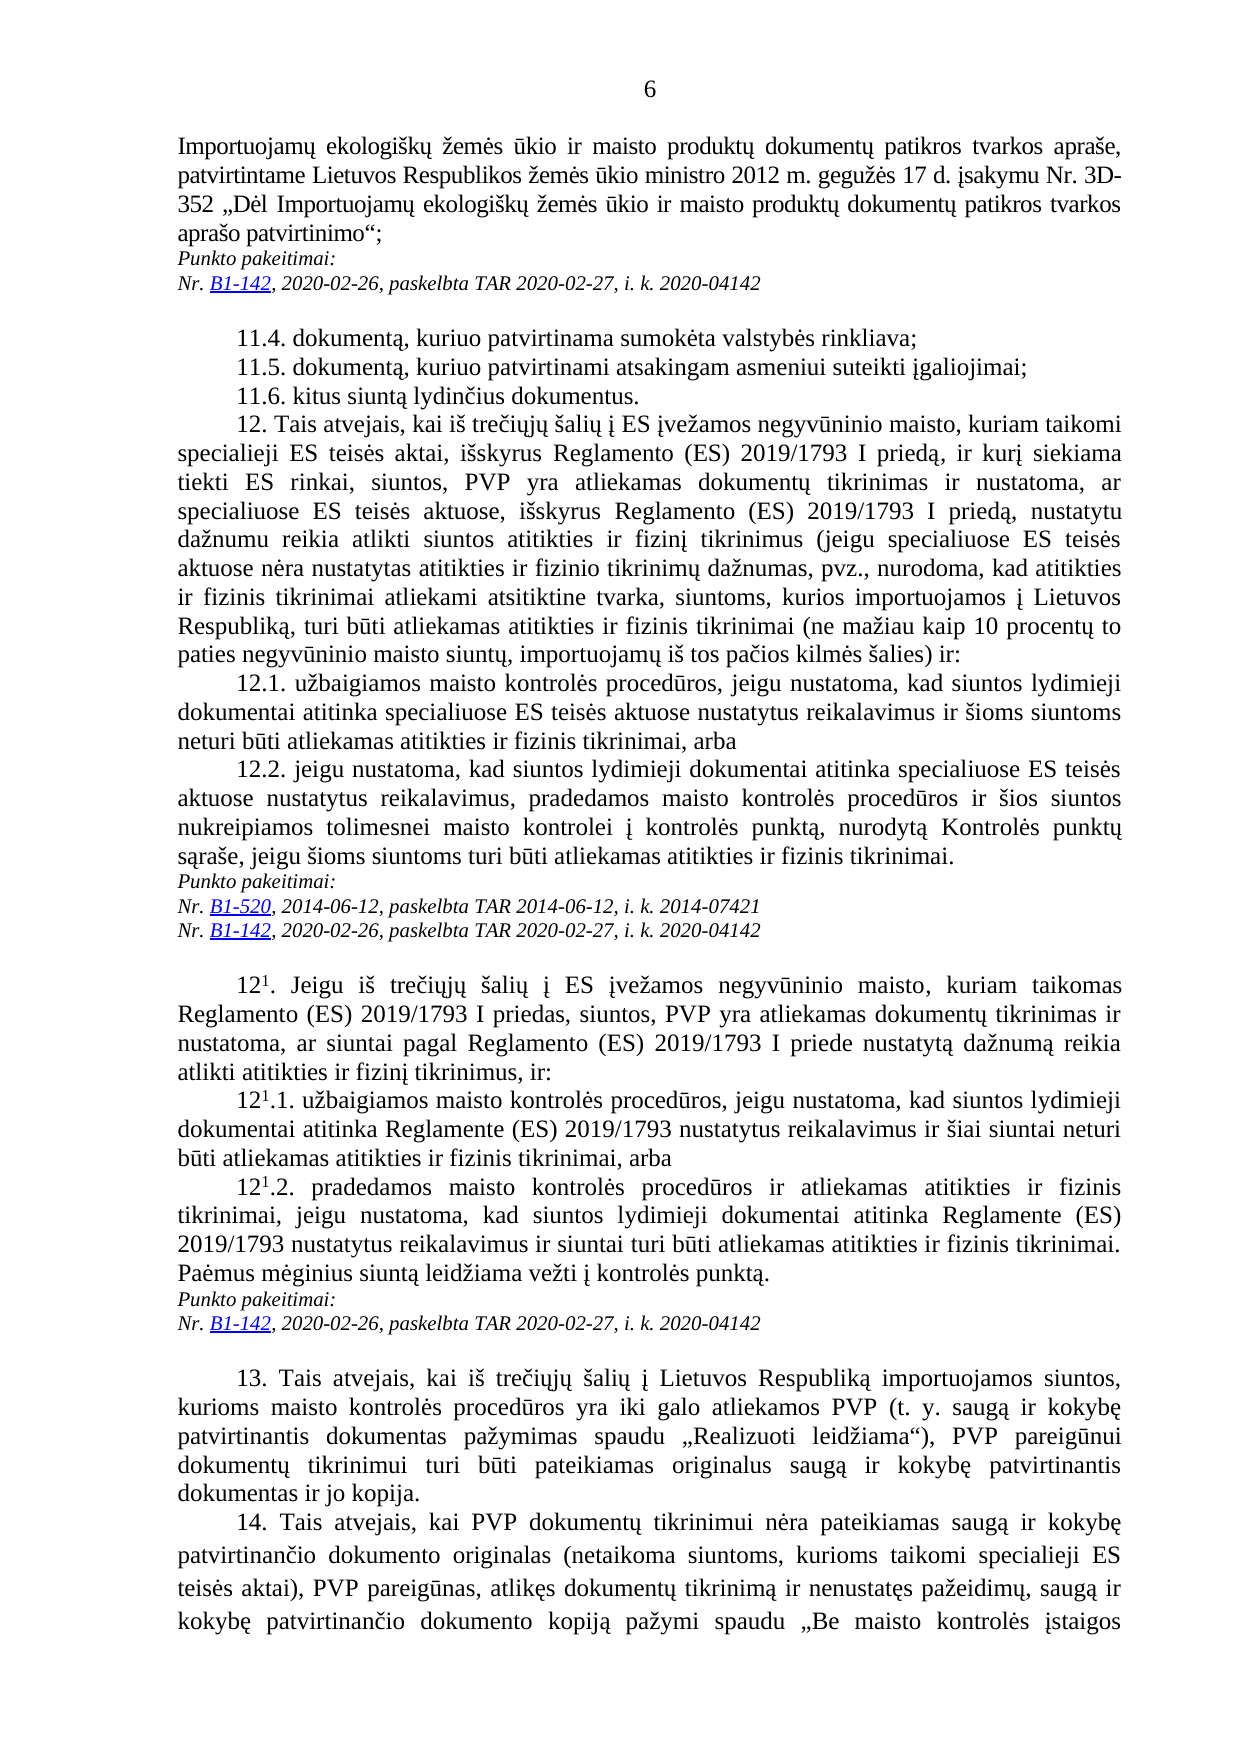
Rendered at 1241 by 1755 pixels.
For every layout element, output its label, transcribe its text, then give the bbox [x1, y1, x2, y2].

text 121.1. užbaigiamos maisto kontrolės procedūros, jeigu nustatoma, kad siuntos lydimieji dokumentai atitinka Reglamente (ES) 2019/1793 nustatytus reikalavimus ir šiai siuntai neturi būti atliekamas atitikties ir fizinis tikrinimai, arba [177, 1085, 1122, 1172]
text 12. Tais atvejais, kai iš trečiųjų šalių į ES įvežamos negyvūninio maisto, kuriam taikomi specialieji ES teisės aktai, išskyrus Reglamento (ES) 2019/1793 I priedą, ir kurį siekiama tiekti ES rinkai, siuntos, PVP yra atliekamas dokumentų tikrinimas ir nustatoma, ar specialiuose ES teisės aktuose, išskyrus Reglamento (ES) 2019/1793 I priedą, nustatytu dažnumu reikia atlikti siuntos atitikties ir fizinį tikrinimus (jeigu specialiuose ES teisės aktuose nėra nustatytas atitikties ir fizinio tikrinimų dažnumas, pvz., nurodoma, kad atitikties ir fizinis tikrinimai atliekami atsitiktine tvarka, siuntoms, kurios importuojamos į Lietuvos Respubliką, turi būti atliekamas atitikties ir fizinis tikrinimai (ne mažiau kaip 10 procentų to paties negyvūninio maisto siuntų, importuojamų iš tos pačios kilmės šalies) ir: [177, 409, 1122, 668]
text Nr. B1-520, 2014-06-12, paskelbta TAR 2014-06-12, i. k. 2014-07421 [177, 893, 1122, 918]
text 12.1. užbaigiamos maisto kontrolės procedūros, jeigu nustatoma, kad siuntos lydimieji dokumentai atitinka specialiuose ES teisės aktuose nustatytus reikalavimus ir šioms siuntoms neturi būti atliekamas atitikties ir fizinis tikrinimai, arba [177, 668, 1122, 754]
text Punkto pakeitimai: [177, 246, 1122, 270]
text Punkto pakeitimai: [177, 1287, 1122, 1311]
text 12.2. jeigu nustatoma, kad siuntos lydimieji dokumentai atitinka specialiuose ES teisės aktuose nustatytus reikalavimus, pradedamos maisto kontrolės procedūros ir šios siuntos nukreipiamos tolimesnei maisto kontrolei į kontrolės punktą, nurodytą Kontrolės punktų sąraše, jeigu šioms siuntoms turi būti atliekamas atitikties ir fizinis tikrinimai. [177, 754, 1122, 869]
text 14. Tais atvejais, kai PVP dokumentų tikrinimui nėra pateikiamas saugą ir kokybę patvirtinančio dokumento originalas (netaikoma siuntoms, kurioms taikomi specialieji ES teisės aktai), PVP pareigūnas, atlikęs dokumentų tikrinimą ir nenustatęs pažeidimų, saugą ir kokybę patvirtinančio dokumento kopiją pažymi spaudu „Be maisto kontrolės įstaigos [177, 1507, 1122, 1635]
text Importuojamų ekologiškų žemės ūkio ir maisto produktų dokumentų patikros tvarkos apraše, patvirtintame Lietuvos Respublikos žemės ūkio ministro 2012 m. gegužės 17 d. įsakymu Nr. 3D-352 „Dėl Importuojamų ekologiškų žemės ūkio ir maisto produktų dokumentų patikros tvarkos aprašo patvirtinimo“; [177, 131, 1122, 246]
text 11.4. dokumentą, kuriuo patvirtinama sumokėta valstybės rinkliava; [177, 323, 1122, 352]
text 11.5. dokumentą, kuriuo patvirtinami atsakingam asmeniui suteikti įgaliojimai; [177, 352, 1122, 381]
text Nr. B1-142, 2020-02-26, paskelbta TAR 2020-02-27, i. k. 2020-04142 [177, 918, 1122, 942]
text 121. Jeigu iš trečiųjų šalių į ES įvežamos negyvūninio maisto, kuriam taikomas Reglamento (ES) 2019/1793 I priedas, siuntos, PVP yra atliekamas dokumentų tikrinimas ir nustatoma, ar siuntai pagal Reglamento (ES) 2019/1793 I priede nustatytą dažnumą reikia atlikti atitikties ir fizinį tikrinimus, ir: [177, 970, 1122, 1085]
text Nr. B1-142, 2020-02-26, paskelbta TAR 2020-02-27, i. k. 2020-04142 [177, 1311, 1122, 1335]
text Punkto pakeitimai: [177, 869, 1122, 893]
text 11.6. kitus siuntą lydinčius dokumentus. [177, 381, 1122, 409]
text 121.2. pradedamos maisto kontrolės procedūros ir atliekamas atitikties ir fizinis tikrinimai, jeigu nustatoma, kad siuntos lydimieji dokumentai atitinka Reglamente (ES) 2019/1793 nustatytus reikalavimus ir siuntai turi būti atliekamas atitikties ir fizinis tikrinimai. Paėmus mėginius siuntą leidžiama vežti į kontrolės punktą. [177, 1172, 1122, 1287]
text Nr. B1-142, 2020-02-26, paskelbta TAR 2020-02-27, i. k. 2020-04142 [177, 270, 1122, 294]
text 13. Tais atvejais, kai iš trečiųjų šalių į Lietuvos Respubliką importuojamos siuntos, kurioms maisto kontrolės procedūros yra iki galo atliekamos PVP (t. y. saugą ir kokybę patvirtinantis dokumentas pažymimas spaudu „Realizuoti leidžiama“), PVP pareigūnui dokumentų tikrinimui turi būti pateikiamas originalus saugą ir kokybę patvirtinantis dokumentas ir jo kopija. [177, 1363, 1122, 1507]
